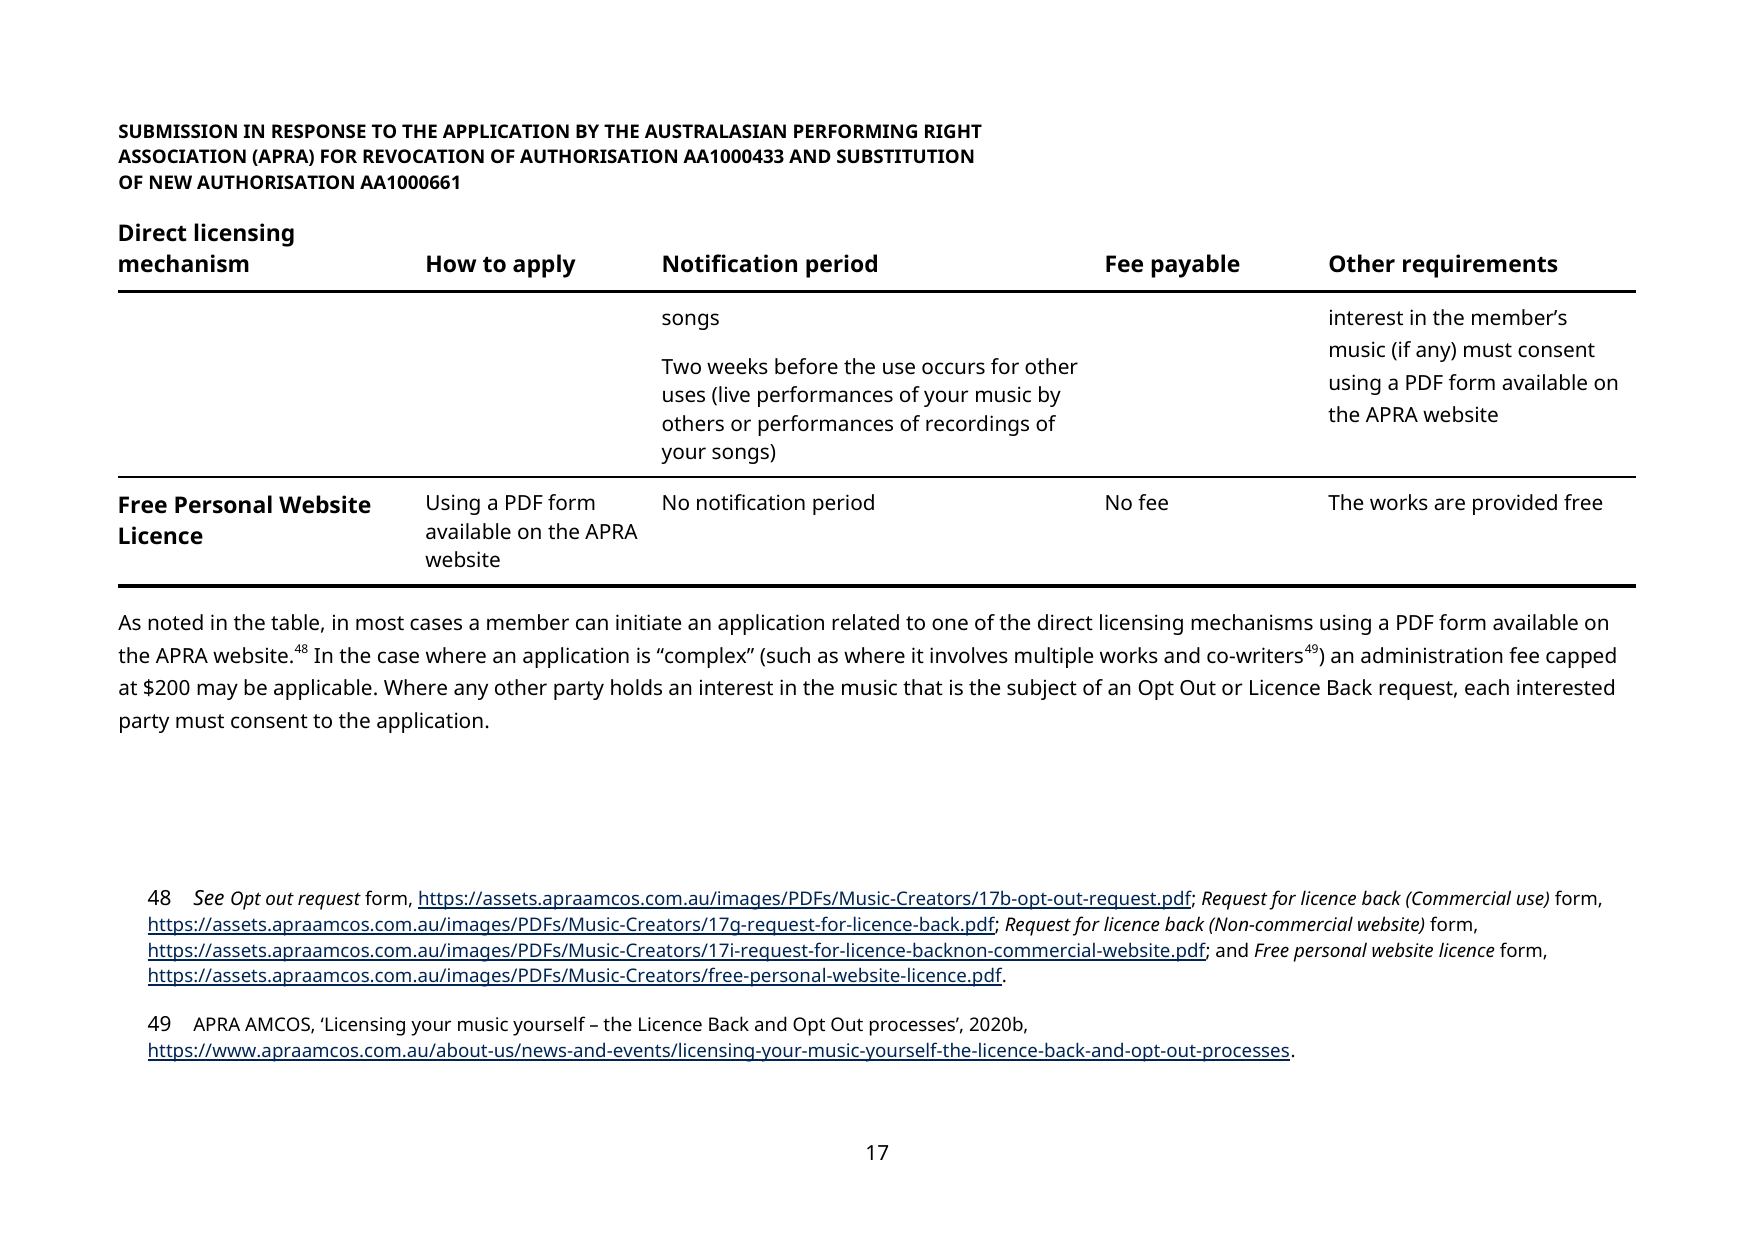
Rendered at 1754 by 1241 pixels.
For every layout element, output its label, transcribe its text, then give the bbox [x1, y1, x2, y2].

table_cell [118, 293, 413, 476]
text As noted in the table, in most cases a member can initiate an application related to one of the direct licensing mechanisms using a PDF form available on the APRA website. In the case where an application is “complex” (such as where it involves multiple works and co-writers) an administration fee capped at $200 may be applicable. Where any other party holds an interest in the music that is the subject of an Opt Out or Licence Back request, each interested party must consent to the application. [118, 608, 1636, 734]
table_cell Free Personal Website Licence [118, 478, 413, 584]
table_cell No fee [1092, 478, 1328, 584]
text See Opt out request form, https://assets.apraamcos.com.au/images/PDFs/Music-Creators/17b-opt-out-request.pdf; Request for licence back (Commercial use) form, https://assets.apraamcos.com.au/images/PDFs/Music-Creators/17g-request-for-licence-back.pdf; Request for licence back (Non-commercial website) form, https://assets.apraamcos.com.au/images/PDFs/Music-Creators/17i-request-for-licence-backnon-commercial-website.pdf; and Free personal website licence form, https://assets.apraamcos.com.au/images/PDFs/Music-Creators/free-personal-website-licence.pdf. [147, 883, 1636, 988]
table_cell Using a PDF form available on the APRA website [413, 478, 649, 584]
table_header Direct licensing mechanism [118, 207, 413, 290]
table_cell interest in the member’s music (if any) must consent using a PDF form available on the APRA website [1329, 293, 1636, 476]
table_cell [413, 293, 649, 476]
table_cell [1092, 293, 1328, 476]
table_header Other requirements [1329, 207, 1636, 290]
table_header Fee payable [1092, 207, 1328, 290]
table_header Notification period [649, 207, 1092, 290]
table_header How to apply [413, 207, 649, 290]
text APRA AMCOS, ‘Licensing your music yourself – the Licence Back and Opt Out processes’, 2020b, https://www.apraamcos.com.au/about-us/news-and-events/licensing-your-music-yourself-the-licence-back-and-opt-out-processes. [147, 1009, 1636, 1063]
table_cell The works are provided free [1329, 478, 1636, 584]
table_cell No notification period [649, 478, 1092, 584]
table_cell songs Two weeks before the use occurs for other uses (live performances of your music by others or performances of recordings of your songs) [649, 293, 1092, 476]
